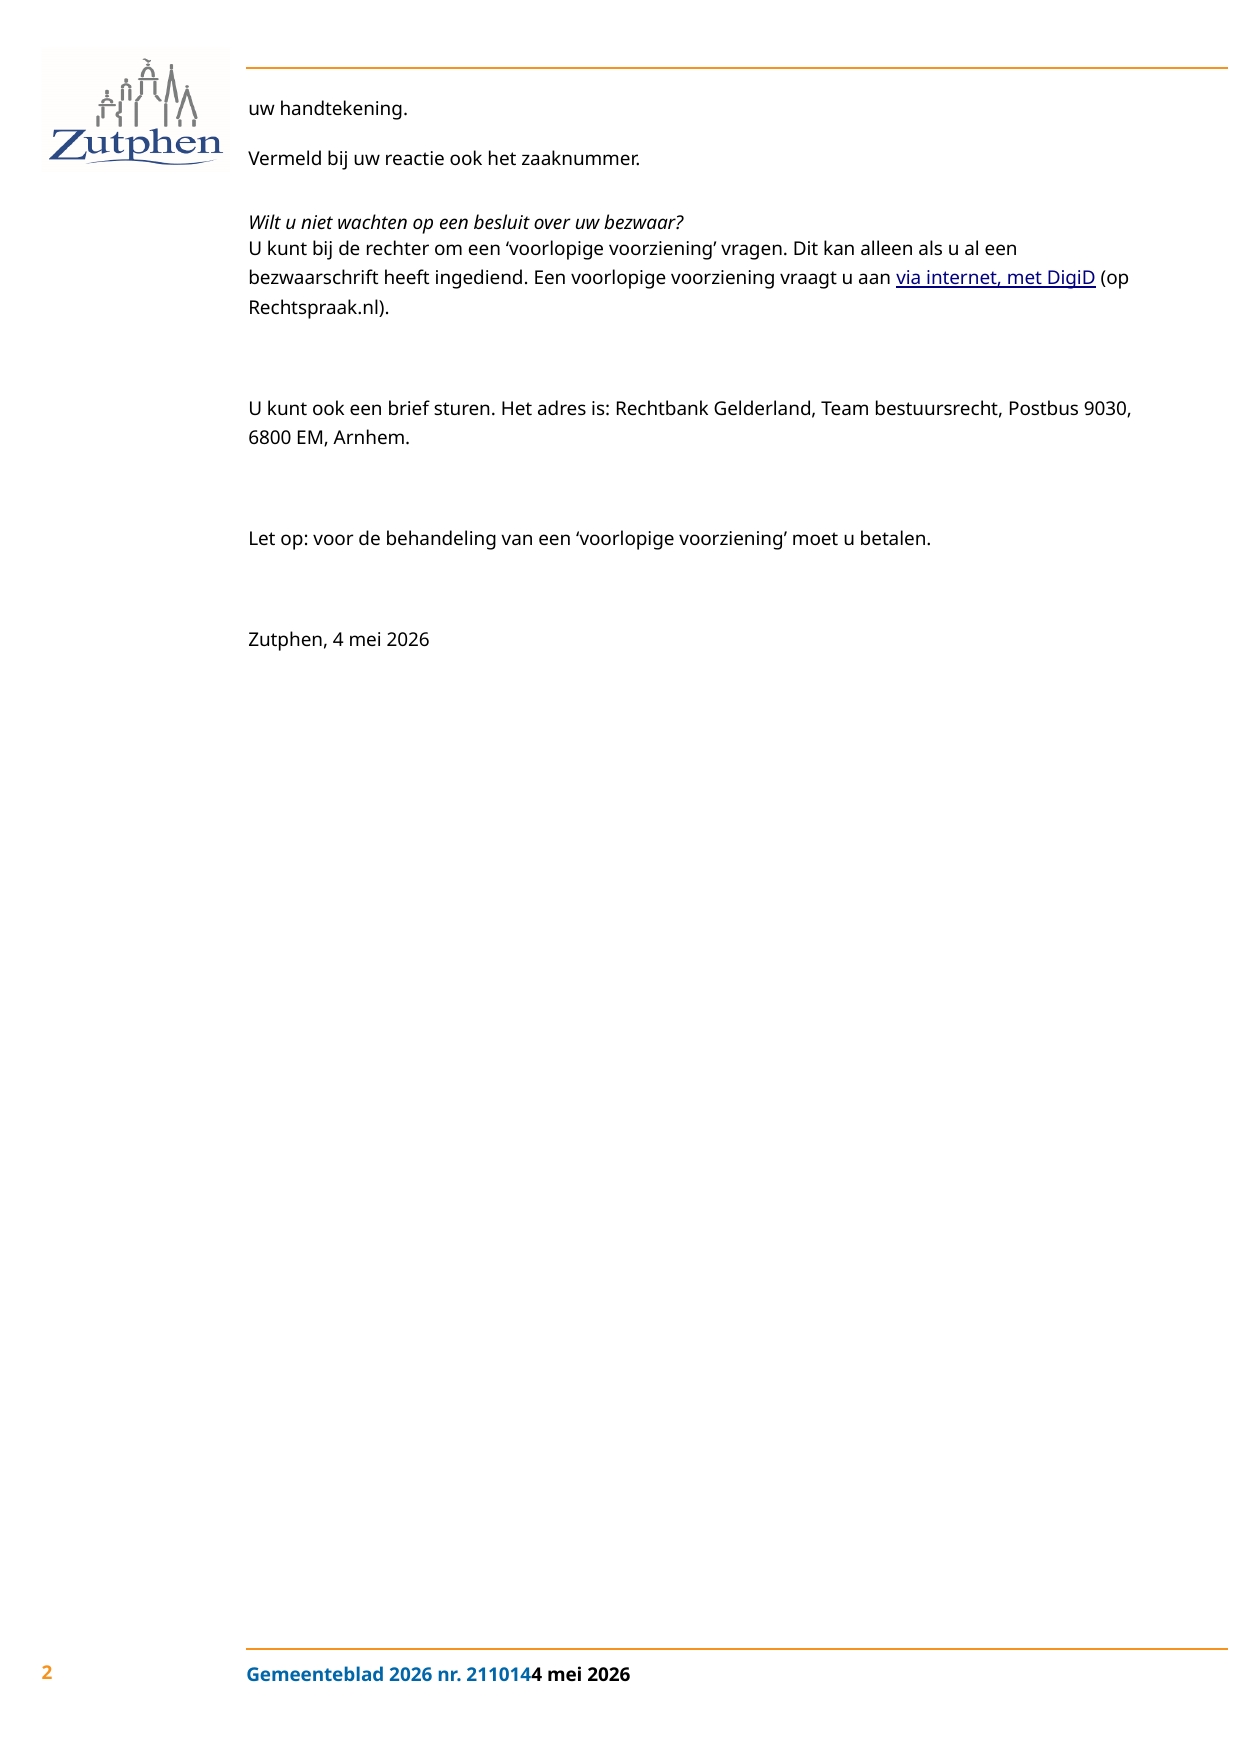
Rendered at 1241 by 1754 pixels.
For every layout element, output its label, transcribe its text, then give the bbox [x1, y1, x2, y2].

text U kunt bij de rechter om een ‘voorlopige voorziening’ vragen. Dit kan alleen als u al een bezwaarschrift heeft ingediend. Een voorlopige voorziening vraagt u aan via internet, met DigiD (op Rechtspraak.nl). [248, 235, 1152, 320]
text uw handtekening. [248, 95, 1152, 121]
picture [41, 47, 231, 172]
text Wilt u niet wachten op een besluit over uw bezwaar? [248, 209, 1152, 235]
text U kunt ook een brief sturen. Het adres is: Rechtbank Gelderland, Team bestuursrecht, Postbus 9030, 6800 EM, Arnhem. [248, 395, 1152, 450]
text Zutphen, 4 mei 2026 [248, 626, 1152, 652]
text Vermeld bij uw reactie ook het zaaknummer. [248, 145, 1152, 171]
text Let op: voor de behandeling van een ‘voorlopige voorziening’ moet u betalen. [248, 525, 1152, 551]
